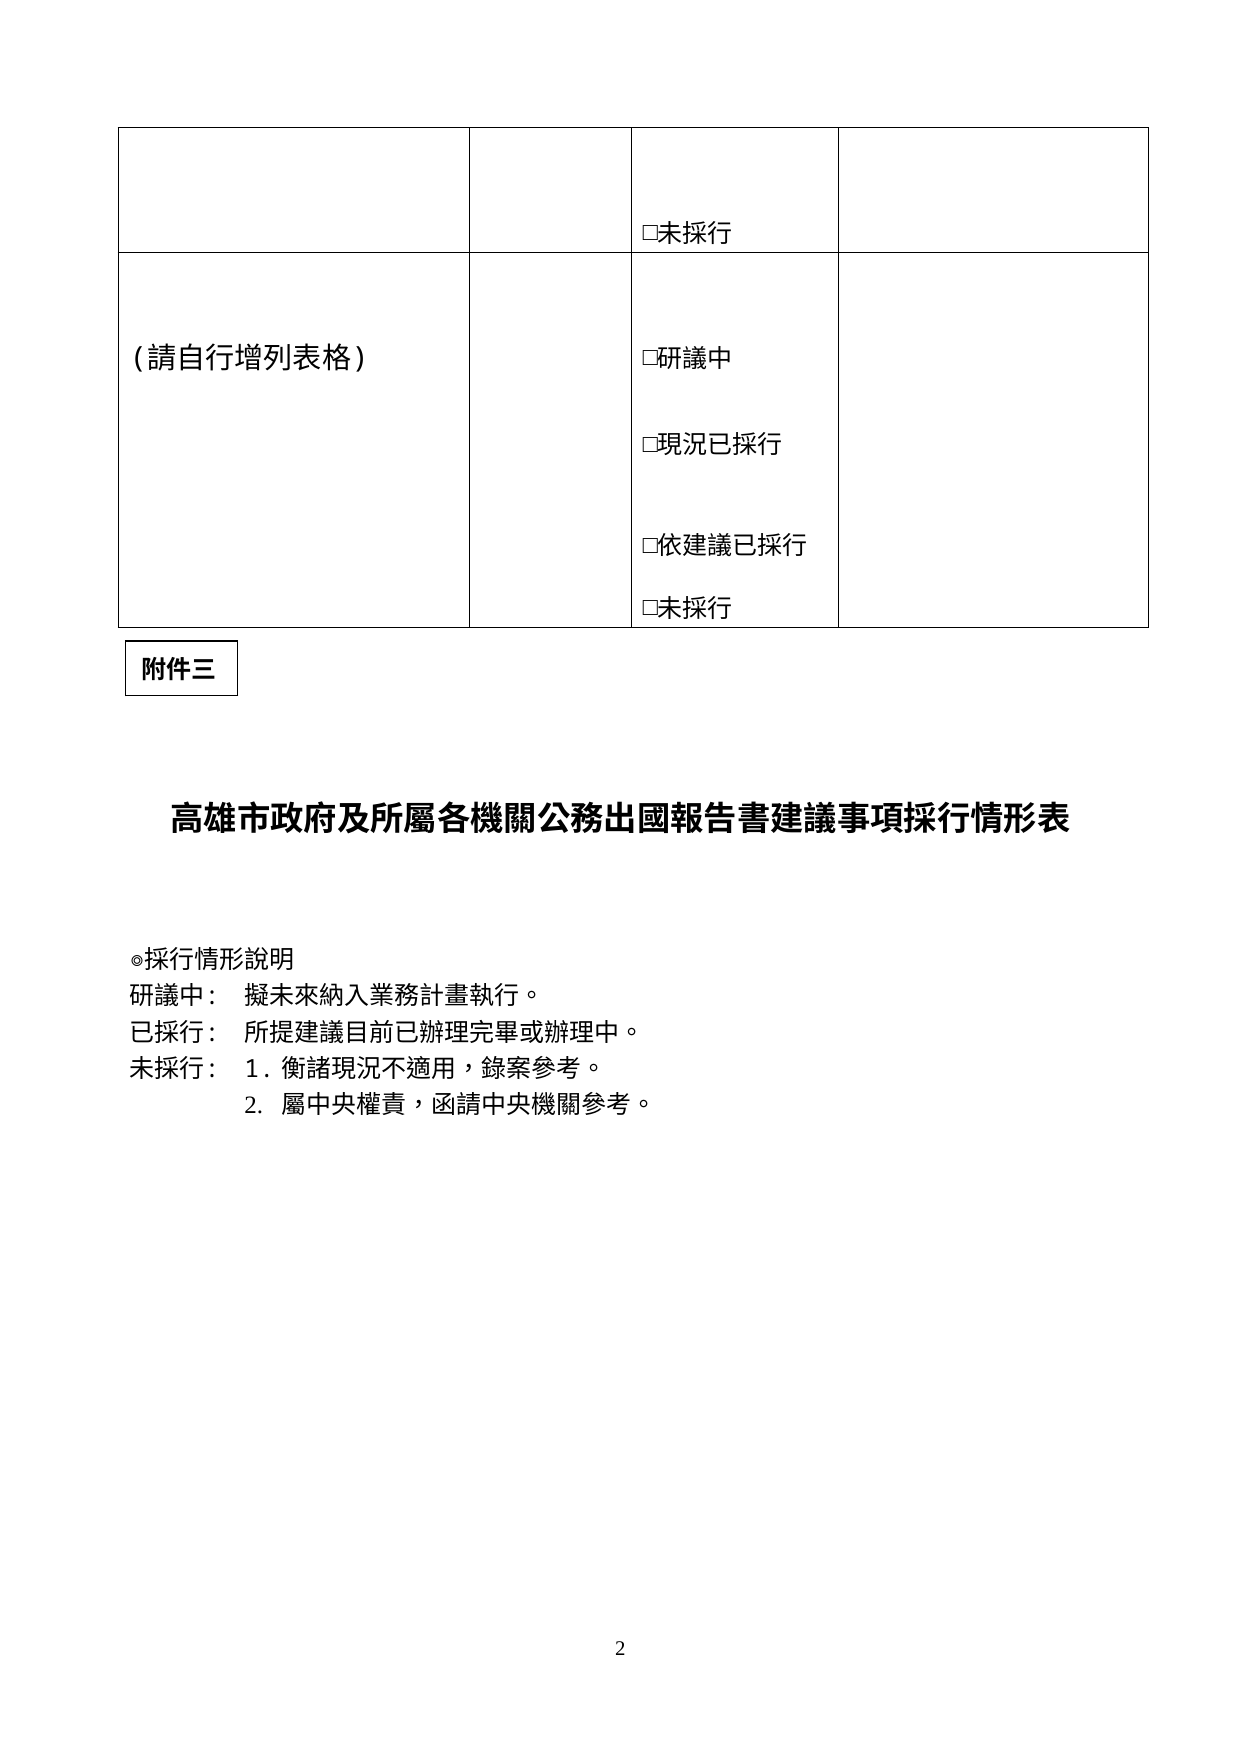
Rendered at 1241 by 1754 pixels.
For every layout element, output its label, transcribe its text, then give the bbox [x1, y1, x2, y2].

table_cell 所提建議目前已辦理完畢或辦理中。 [233, 1012, 779, 1048]
table_cell [470, 253, 631, 627]
table_cell □未採行 [632, 128, 838, 252]
table_cell [839, 128, 1148, 252]
table_cell [119, 128, 469, 252]
table_cell □研議中 □現況已採行 □依建議已採行 □未採行 [632, 253, 838, 627]
table_cell (請自行增列表格) [119, 253, 469, 627]
table_cell [470, 128, 631, 252]
table_cell 擬未來納入業務計畫執行。 [233, 976, 779, 1012]
text 附件三 [141, 649, 222, 685]
table_cell 未採行: [118, 1048, 233, 1121]
table_cell 衡諸現況不適用，錄案參考。 屬中央權責，函請中央機關參考。 [233, 1048, 779, 1121]
table_cell [839, 253, 1148, 627]
table_cell 已採行: [118, 1012, 233, 1048]
table_cell 研議中: [118, 976, 233, 1012]
table_header ◎採行情形說明 [118, 940, 779, 976]
text 高雄市政府及所屬各機關公務出國報告書建議事項採行情形表 [118, 792, 1122, 840]
